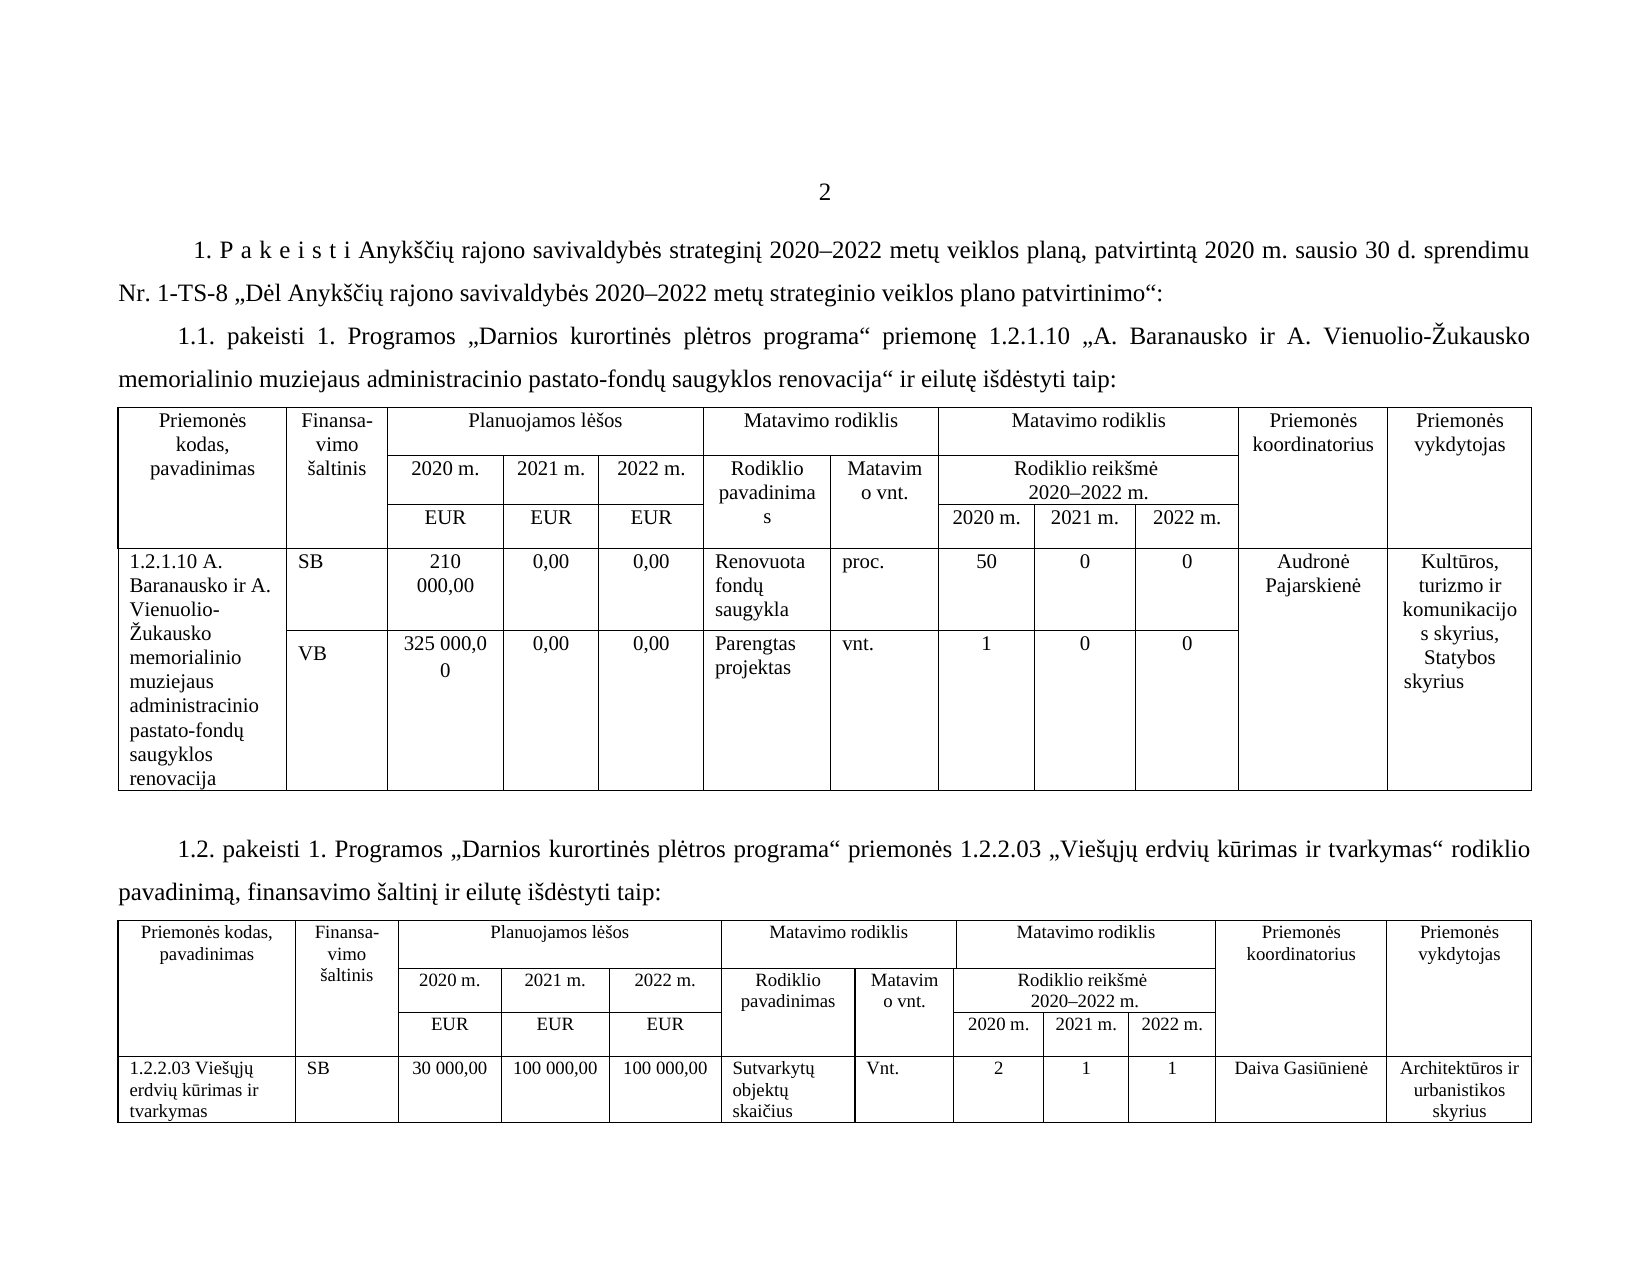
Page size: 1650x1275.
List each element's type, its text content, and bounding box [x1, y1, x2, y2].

table_cell 0,00 [599, 549, 703, 630]
table_cell 2021 m. [502, 969, 609, 1012]
table_cell 210 000,00 [388, 549, 503, 630]
table_header Planuojamos lėšos [399, 921, 721, 968]
table_header Priemonės kodas, pavadinimas [119, 921, 295, 1056]
table_cell EUR [504, 505, 598, 548]
table_cell VB [287, 631, 387, 790]
table_cell 2020 m. [388, 456, 503, 504]
table_cell 325 000,00 [388, 631, 503, 790]
table_header Matavimo rodiklis [939, 408, 1238, 455]
table_cell 1 [1044, 1057, 1128, 1122]
table_cell Kultūros, turizmo ir komunikacijos skyrius, Statybos skyrius [1388, 549, 1531, 790]
table_cell 0,00 [504, 549, 598, 630]
table_cell 30 000,00 [399, 1057, 501, 1122]
table_cell Audronė Pajarskienė [1239, 549, 1387, 790]
table_cell Rodiklio reikšmė 2020–2022 m. [954, 969, 1215, 1012]
table_cell 2020 m. [399, 969, 501, 1012]
text 1.2. pakeisti 1. Programos „Darnios kurortinės plėtros programa“ priemonės 1.2.2.03 „Viešųjų erdvių kūrimas ir tvarkymas“ rodiklio pavadinimą, finansavimo šaltinį ir eilutę išdėstyti taip: [118, 834, 1532, 906]
table_header Priemonės koordinatorius [1239, 408, 1387, 548]
table_cell 0 [1136, 549, 1238, 630]
table_cell 2021 m. [504, 456, 598, 504]
table_cell EUR [388, 505, 503, 548]
table_cell EUR [502, 1013, 609, 1056]
table_cell 1.2.2.03 Viešųjų erdvių kūrimas ir tvarkymas [119, 1057, 295, 1122]
table_header Priemonės vykdytojas [1387, 921, 1531, 1056]
table_header Finansa-vimo šaltinis [296, 921, 398, 1056]
table_cell Sutvarkytų objektų skaičius [722, 1057, 854, 1122]
table_cell Renovuota fondų saugykla [704, 549, 830, 630]
table_cell 2021 m. [1035, 505, 1135, 548]
table_cell SB [287, 549, 387, 630]
table_cell Rodiklio reikšmė 2020–2022 m. [939, 456, 1238, 504]
table_cell Vnt. [856, 1057, 953, 1122]
table_cell 2022 m. [610, 969, 721, 1012]
table_cell 2022 m. [1136, 505, 1238, 548]
table_cell 0 [1035, 631, 1135, 790]
table_cell 2020 m. [954, 1013, 1043, 1056]
table_cell 0,00 [599, 631, 703, 790]
table_cell 0 [1136, 631, 1238, 790]
table_cell Architektūros ir urbanistikos skyrius [1387, 1057, 1531, 1122]
table_cell EUR [399, 1013, 501, 1056]
table_cell Rodiklio pavadinimas [722, 969, 854, 1056]
table_cell 2 [954, 1057, 1043, 1122]
table_cell Rodiklio pavadinimas [704, 456, 830, 548]
table_cell 1 [1129, 1057, 1215, 1122]
table_cell 2021 m. [1044, 1013, 1128, 1056]
table_header Matavimo rodiklis [704, 408, 938, 455]
text 1. P a k e i s t i Anykščių rajono savivaldybės strateginį 2020–2022 metų veiklos planą, patvirtintą 2020 m. sausio 30 d. sprendimu Nr. 1-TS-8 „Dėl Anykščių rajono savivaldybės 2020–2022 metų strateginio veiklos plano patvirtinimo“: [118, 235, 1532, 307]
table_cell 0 [1035, 549, 1135, 630]
table_header Priemonės koordinatorius [1216, 921, 1386, 1056]
table_header Matavimo rodiklis [957, 921, 1215, 968]
table_header Planuojamos lėšos [388, 408, 703, 455]
table_header Priemonės kodas, pavadinimas [119, 408, 286, 548]
table_cell Matavimo vnt. [831, 456, 938, 548]
table_cell Matavimo vnt. [856, 969, 953, 1056]
table_header Finansa-vimo šaltinis [287, 408, 387, 548]
table_cell 1.2.1.10 A. Baranausko ir A. Vienuolio-Žukausko memorialinio muziejaus administracinio pastato-fondų saugyklos renovacija [119, 549, 286, 790]
table_cell vnt. [831, 631, 938, 790]
table_cell 0,00 [504, 631, 598, 790]
table_cell 1 [939, 631, 1034, 790]
table_cell proc. [831, 549, 938, 630]
text 1.1. pakeisti 1. Programos „Darnios kurortinės plėtros programa“ priemonę 1.2.1.10 „A. Baranausko ir A. Vienuolio-Žukausko memorialinio muziejaus administracinio pastato-fondų saugyklos renovacija“ ir eilutę išdėstyti taip: [118, 321, 1532, 393]
table_cell SB [296, 1057, 398, 1122]
table_cell 2022 m. [1129, 1013, 1215, 1056]
table_header Matavimo rodiklis [722, 921, 956, 968]
table_cell 50 [939, 549, 1034, 630]
table_cell 2022 m. [599, 456, 703, 504]
table_cell 100 000,00 [610, 1057, 721, 1122]
table_cell 100 000,00 [502, 1057, 609, 1122]
table_cell 2020 m. [939, 505, 1034, 548]
table_cell EUR [599, 505, 703, 548]
table_header Priemonės vykdytojas [1388, 408, 1531, 548]
table_cell Parengtas projektas [704, 631, 830, 790]
table_cell Daiva Gasiūnienė [1216, 1057, 1386, 1122]
table_cell EUR [610, 1013, 721, 1056]
